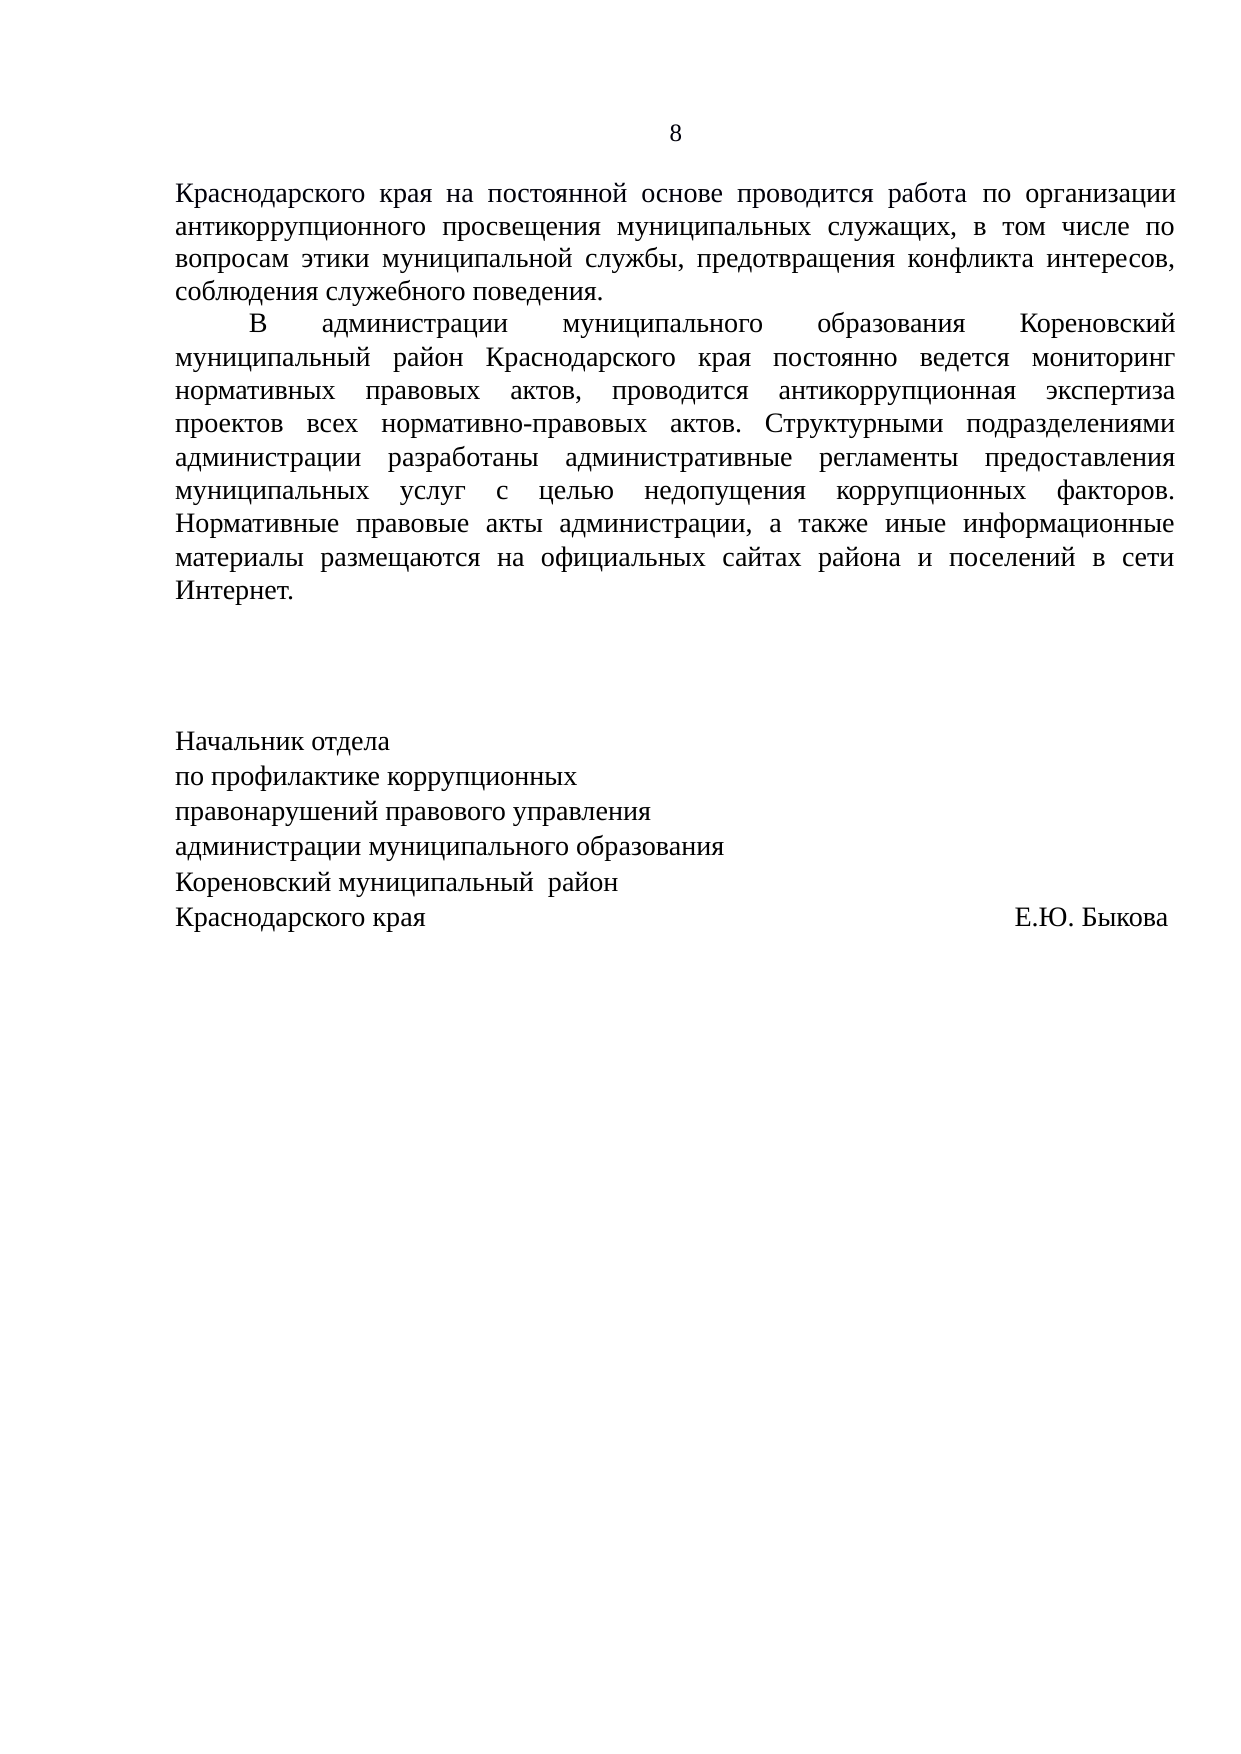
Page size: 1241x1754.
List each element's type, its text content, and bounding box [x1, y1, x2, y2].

text Краснодарского края Е.Ю. Быкова [175, 900, 1176, 932]
text Кореновский муниципальный район [175, 865, 1176, 897]
text Начальник отдела [175, 723, 1176, 756]
text В администрации муниципального образования Кореновский муниципальный район Краснодарского края постоянно ведется мониторинг нормативных правовых актов, проводится антикоррупционная экспертиза проектов всех нормативно-правовых актов. Структурными подразделениями администрации разработаны административные регламенты предоставления муниципальных услуг с целью недопущения коррупционных факторов. Нормативные правовые акты администрации, а также иные информационные материалы размещаются на официальных сайтах района и поселений в сети Интернет. [175, 306, 1176, 606]
text Краснодарского края на постоянной основе проводится работа по организации антикоррупционного просвещения муниципальных служащих, в том числе по вопросам этики муниципальной службы, предотвращения конфликта интересов, соблюдения служебного поведения. [175, 176, 1176, 306]
text правонарушений правового управления [175, 794, 1176, 827]
text по профилактике коррупционных [175, 759, 1176, 791]
text администрации муниципального образования [175, 829, 1176, 862]
